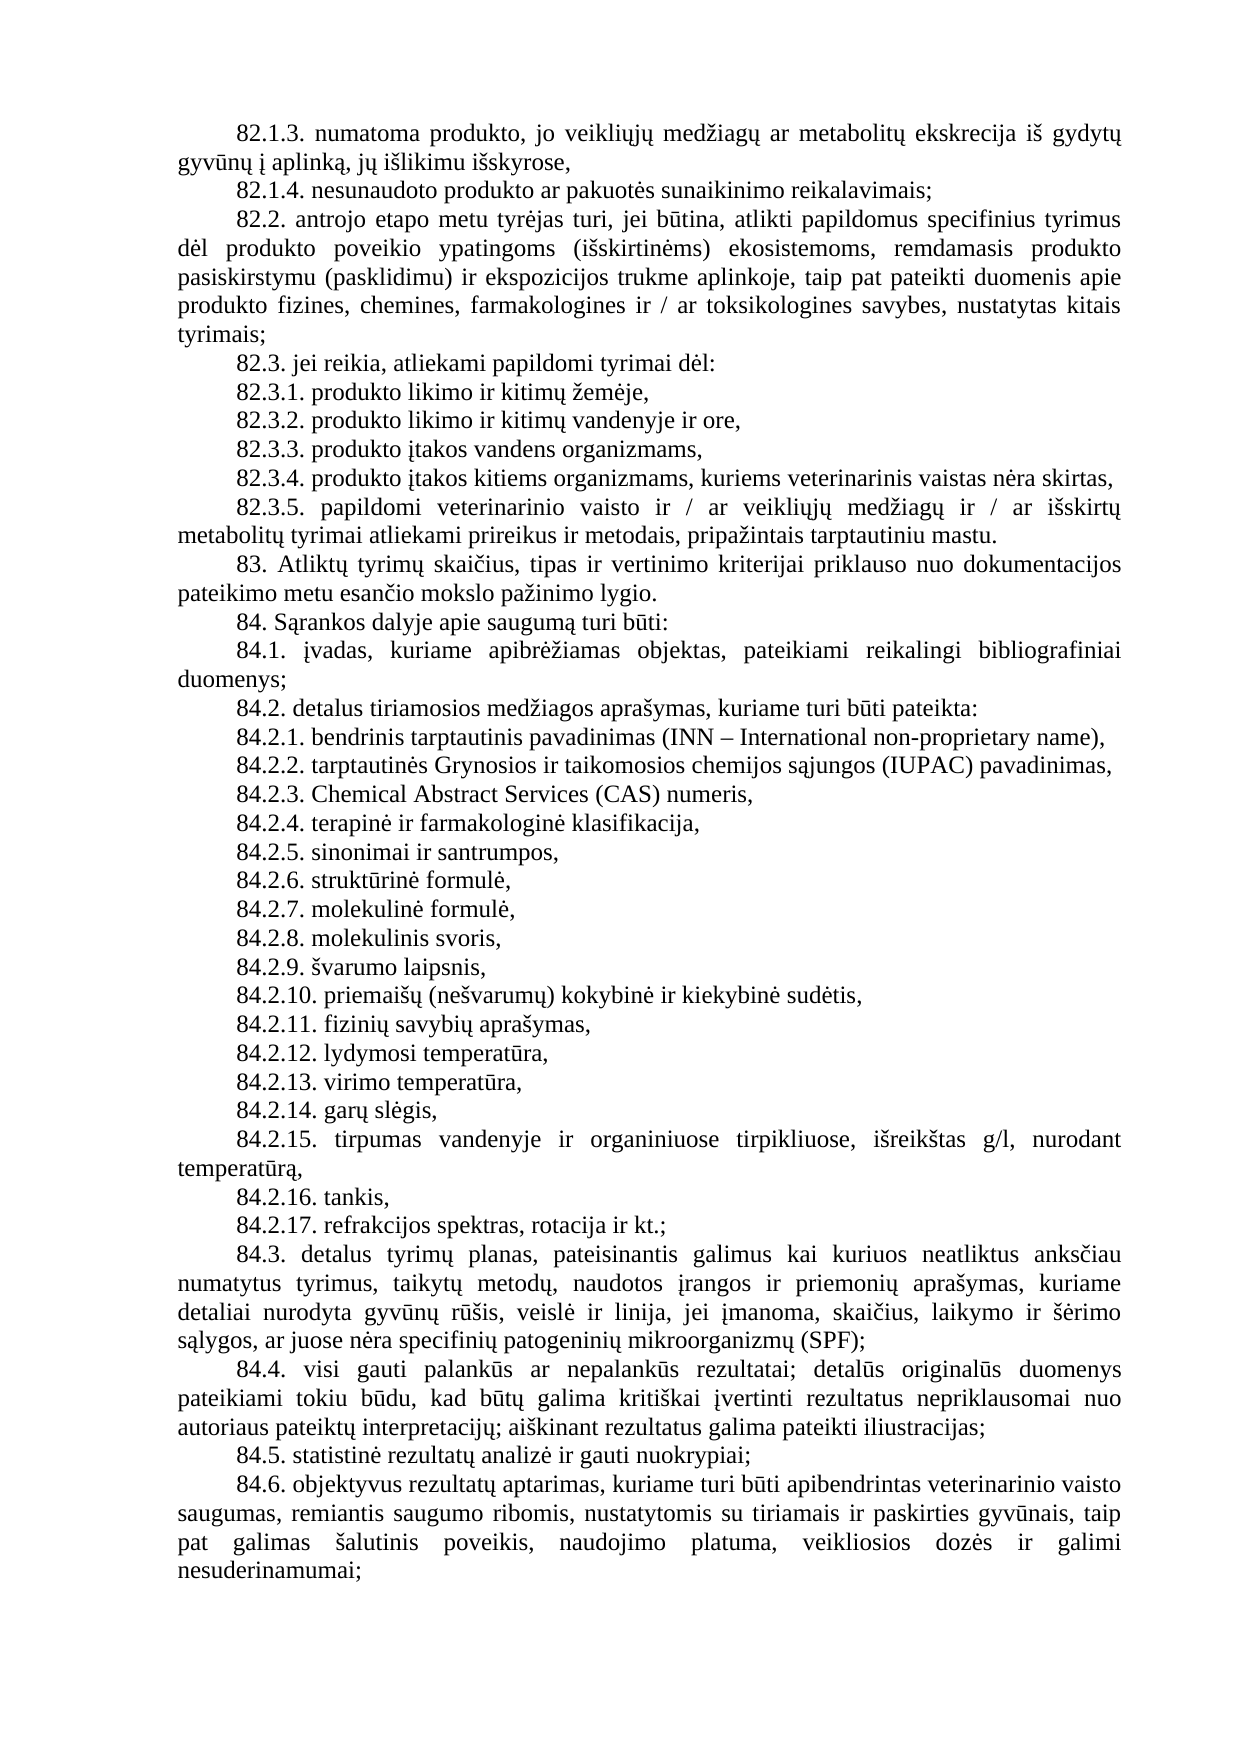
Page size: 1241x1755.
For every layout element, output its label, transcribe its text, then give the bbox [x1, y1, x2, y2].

text 84.1. įvadas, kuriame apibrėžiamas objektas, pateikiami reikalingi bibliografiniai duomenys; [177, 636, 1122, 693]
text 82.2. antrojo etapo metu tyrėjas turi, jei būtina, atlikti papildomus specifinius tyrimus dėl produkto poveikio ypatingoms (išskirtinėms) ekosistemoms, remdamasis produkto pasiskirstymu (pasklidimu) ir ekspozicijos trukme aplinkoje, taip pat pateikti duomenis apie produkto fizines, chemines, farmakologines ir / ar toksikologines savybes, nustatytas kitais tyrimais; [177, 204, 1122, 348]
text 84.2.13. virimo temperatūra, [177, 1067, 1122, 1096]
text 84.2.9. švarumo laipsnis, [177, 952, 1122, 981]
text 82.1.4. nesunaudoto produkto ar pakuotės sunaikinimo reikalavimais; [177, 176, 1122, 204]
text 84.2.3. Chemical Abstract Services (CAS) numeris, [177, 779, 1122, 808]
text 84.2.1. bendrinis tarptautinis pavadinimas (INN – International non-proprietary name), [177, 722, 1122, 751]
text 84.3. detalus tyrimų planas, pateisinantis galimus kai kuriuos neatliktus anksčiau numatytus tyrimus, taikytų metodų, naudotos įrangos ir priemonių aprašymas, kuriame detaliai nurodyta gyvūnų rūšis, veislė ir linija, jei įmanoma, skaičius, laikymo ir šėrimo sąlygos, ar juose nėra specifinių patogeninių mikroorganizmų (SPF); [177, 1239, 1122, 1354]
text 84.2.5. sinonimai ir santrumpos, [177, 837, 1122, 866]
text 82.3.5. papildomi veterinarinio vaisto ir / ar veikliųjų medžiagų ir / ar išskirtų metabolitų tyrimai atliekami prireikus ir metodais, pripažintais tarptautiniu mastu. [177, 492, 1122, 549]
text 83. Atliktų tyrimų skaičius, tipas ir vertinimo kriterijai priklauso nuo dokumentacijos pateikimo metu esančio mokslo pažinimo lygio. [177, 549, 1122, 607]
text 84.2.2. tarptautinės Grynosios ir taikomosios chemijos sąjungos (IUPAC) pavadinimas, [177, 751, 1122, 779]
text 82.3.4. produkto įtakos kitiems organizmams, kuriems veterinarinis vaistas nėra skirtas, [177, 463, 1122, 492]
text 84.2.7. molekulinė formulė, [177, 894, 1122, 923]
text 84.2.6. struktūrinė formulė, [177, 866, 1122, 894]
text 84.2.12. lydymosi temperatūra, [177, 1038, 1122, 1067]
text 84.2.11. fizinių savybių aprašymas, [177, 1009, 1122, 1038]
text 84.6. objektyvus rezultatų aptarimas, kuriame turi būti apibendrintas veterinarinio vaisto saugumas, remiantis saugumo ribomis, nustatytomis su tiriamais ir paskirties gyvūnais, taip pat galimas šalutinis poveikis, naudojimo platuma, veikliosios dozės ir galimi nesuderinamumai; [177, 1469, 1122, 1584]
text 82.3.3. produkto įtakos vandens organizmams, [177, 434, 1122, 463]
text 84.2.4. terapinė ir farmakologinė klasifikacija, [177, 808, 1122, 837]
text 82.1.3. numatoma produkto, jo veikliųjų medžiagų ar metabolitų ekskrecija iš gydytų gyvūnų į aplinką, jų išlikimu išskyrose, [177, 118, 1122, 176]
text 82.3.2. produkto likimo ir kitimų vandenyje ir ore, [177, 406, 1122, 434]
text 84.2. detalus tiriamosios medžiagos aprašymas, kuriame turi būti pateikta: [177, 693, 1122, 722]
text 84.2.16. tankis, [177, 1182, 1122, 1211]
text 84.2.17. refrakcijos spektras, rotacija ir kt.; [177, 1211, 1122, 1239]
text 84. Sąrankos dalyje apie saugumą turi būti: [177, 607, 1122, 636]
text 82.3.1. produkto likimo ir kitimų žemėje, [177, 377, 1122, 406]
text 84.2.10. priemaišų (nešvarumų) kokybinė ir kiekybinė sudėtis, [177, 981, 1122, 1009]
text 84.2.8. molekulinis svoris, [177, 923, 1122, 952]
text 84.5. statistinė rezultatų analizė ir gauti nuokrypiai; [177, 1441, 1122, 1469]
text 84.4. visi gauti palankūs ar nepalankūs rezultatai; detalūs originalūs duomenys pateikiami tokiu būdu, kad būtų galima kritiškai įvertinti rezultatus nepriklausomai nuo autoriaus pateiktų interpretacijų; aiškinant rezultatus galima pateikti iliustracijas; [177, 1354, 1122, 1441]
text 84.2.14. garų slėgis, [177, 1096, 1122, 1124]
text 82.3. jei reikia, atliekami papildomi tyrimai dėl: [177, 348, 1122, 377]
text 84.2.15. tirpumas vandenyje ir organiniuose tirpikliuose, išreikštas g/l, nurodant temperatūrą, [177, 1124, 1122, 1182]
